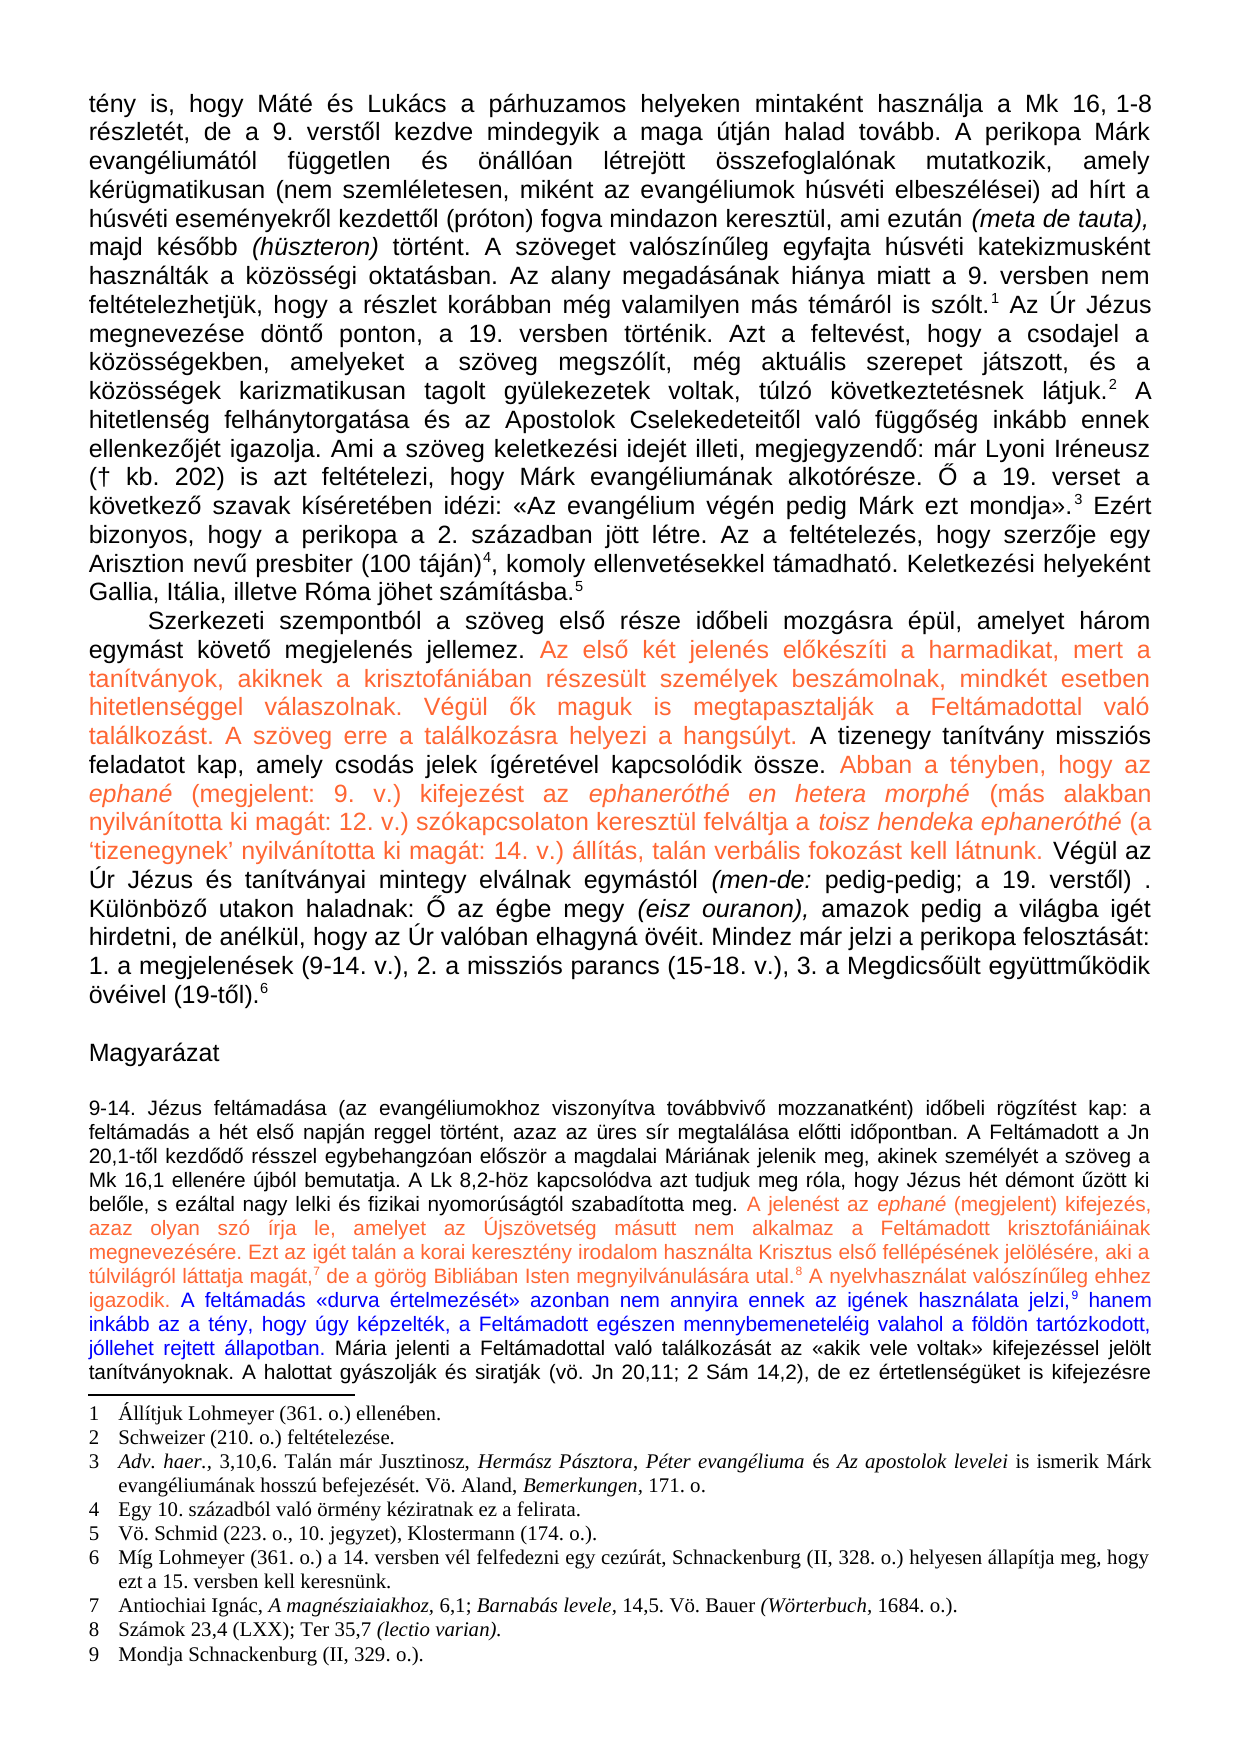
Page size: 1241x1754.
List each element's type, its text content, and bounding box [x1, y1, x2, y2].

text Számok 23,4 (LXX); Ter 35,7 (lectio varian). [88, 1617, 1152, 1641]
text Magyarázat [88, 1038, 1152, 1067]
text Egy 10. századból való örmény kéziratnak ez a felirata. [88, 1497, 1152, 1521]
text Állítjuk Lohmeyer (361. o.) ellenében. [88, 1401, 1152, 1425]
text 9-14. Jézus feltámadása (az evangéliumokhoz viszonyítva továbbvivő mozzanatként) időbeli rögzítést kap: a feltámadás a hét első napján reggel történt, azaz az üres sír megtalálása előtti időpontban. A Feltámadott a Jn 20,1-től kezdődő résszel egybehangzóan először a magdalai Máriának jelenik meg, akinek személyét a szöveg a Mk 16,1 ellenére újból bemutatja. A Lk 8,2-höz kapcsolódva azt tudjuk meg róla, hogy Jézus hét démont űzött ki belőle, s ezáltal nagy lelki és fizikai nyomorúságtól szabadította meg. A jelenést az ephané (megjelent) kifejezés, azaz olyan szó írja le, amelyet az Újszövetség másutt nem alkalmaz a Feltámadott krisztofániáinak megnevezésére. Ezt az igét talán a korai keresztény irodalom használta Krisztus első fellépésének jelölésére, aki a túlvilágról láttatja magát, de a görög Bibliában Isten megnyilvánulására utal. A nyelvhasználat valószínűleg ehhez igazodik. A feltámadás «durva értelmezését» azonban nem annyira ennek az igének használata jelzi, hanem inkább az a tény, hogy úgy képzelték, a Feltámadott egészen mennybemeneteléig valahol a földön tartózkodott, jóllehet rejtett állapotban. Mária jelenti a Feltámadottal való találkozását az «akik vele voltak» kifejezéssel jelölt tanítványoknak. A halottat gyászolják és siratják (vö. Jn 20,11; 2 Sám 14,2), de ez értetlenségüket is kifejezésre [88, 1096, 1152, 1384]
text Vö. Schmid (223. o., 10. jegyzet), Klostermann (174. o.). [88, 1521, 1152, 1545]
text Adv. haer., 3,10,6. Talán már Jusztinosz, Hermász Pásztora, Péter evangéliuma és Az apostolok levelei is ismerik Márk evangéliumának hosszú befejezését. Vö. Aland, Bemerkungen, 171. o. [88, 1449, 1152, 1497]
text tény is, hogy Máté és Lukács a párhuzamos helyeken mintaként használja a Mk 16, 1-8 részletét, de a 9. verstől kezdve mindegyik a maga útján halad tovább. A perikopa Márk evangéliumától független és önállóan létrejött összefoglalónak mutatkozik, amely kérügmatikusan (nem szemléletesen, miként az evangéliumok húsvéti elbeszélései) ad hírt a húsvéti eseményekről kezdettől (próton) fogva mindazon keresztül, ami ezután (meta de tauta), majd később (hüszteron) történt. A szöveget valószínűleg egyfajta húsvéti katekizmusként használták a közösségi oktatásban. Az alany megadásának hiánya miatt a 9. versben nem feltételezhetjük, hogy a részlet korábban még valamilyen más témáról is szólt. Az Úr Jézus megnevezése döntő ponton, a 19. versben történik. Azt a feltevést, hogy a csodajel a közösségekben, amelyeket a szöveg megszólít, még aktuális szerepet játszott, és a közösségek karizmatikusan tagolt gyülekezetek voltak, túlzó következtetésnek látjuk. A hitetlenség felhánytorgatása és az Apostolok Cselekedeteitől való függőség inkább ennek ellenkezőjét igazolja. Ami a szöveg keletkezési idejét illeti, megjegyzendő: már Lyoni Iréneusz († kb. 202) is azt feltételezi, hogy Márk evangéliumának alkotórésze. Ő a 19. verset a következő szavak kíséretében idézi: «Az evangélium végén pedig Márk ezt mondja». Ezért bizonyos, hogy a perikopa a 2. században jött létre. Az a feltételezés, hogy szerzője egy Arisztion nevű presbiter (100 táján), komoly ellenvetésekkel támadható. Keletkezési helyeként Gallia, Itália, illetve Róma jöhet számításba. [88, 88, 1152, 606]
text Schweizer (210. o.) feltételezése. [88, 1425, 1152, 1449]
text Szerkezeti szempontból a szöveg első része időbeli mozgásra épül, amelyet három egymást követő megjelenés jellemez. Az első két jelenés előkészíti a harmadikat, mert a tanítványok, akiknek a krisztofániában részesült személyek beszámolnak, mindkét esetben hitetlenséggel válaszolnak. Végül ők maguk is megtapasztalják a Feltámadottal való találkozást. A szöveg erre a találkozásra helyezi a hangsúlyt. A tizenegy tanítvány missziós feladatot kap, amely csodás jelek ígéretével kapcsolódik össze. Abban a tényben, hogy az ephané (megjelent: 9. v.) kifejezést az ephaneróthé en hetera morphé (más alakban nyilvánította ki magát: 12. v.) szókapcsolaton keresztül felváltja a toisz hendeka ephaneróthé (a ‘tizenegynek’ nyilvánította ki magát: 14. v.) állítás, talán verbális fokozást kell látnunk. Végül az Úr Jézus és tanítványai mintegy elválnak egymástól (men-de: pedig-pedig; a 19. verstől) . Különböző utakon haladnak: Ő az égbe megy (eisz ouranon), amazok pedig a világba igét hirdetni, de anélkül, hogy az Úr valóban elhagyná övéit. Mindez már jelzi a perikopa felosztását: 1. a megjelenések (9-14. v.), 2. a missziós parancs (15-18. v.), 3. a Megdicsőült együttműködik övéivel (19-től). [88, 606, 1152, 1008]
text Antiochiai Ignác, A magnésziaiakhoz, 6,1; Barnabás levele, 14,5. Vö. Bauer (Wörterbuch, 1684. o.). [88, 1593, 1152, 1617]
text Mondja Schnackenburg (II, 329. o.). [88, 1641, 1152, 1665]
text Míg Lohmeyer (361. o.) a 14. versben vél felfedezni egy cezúrát, Schnackenburg (II, 328. o.) helyesen állapítja meg, hogy ezt a 15. versben kell keresnünk. [88, 1545, 1152, 1593]
